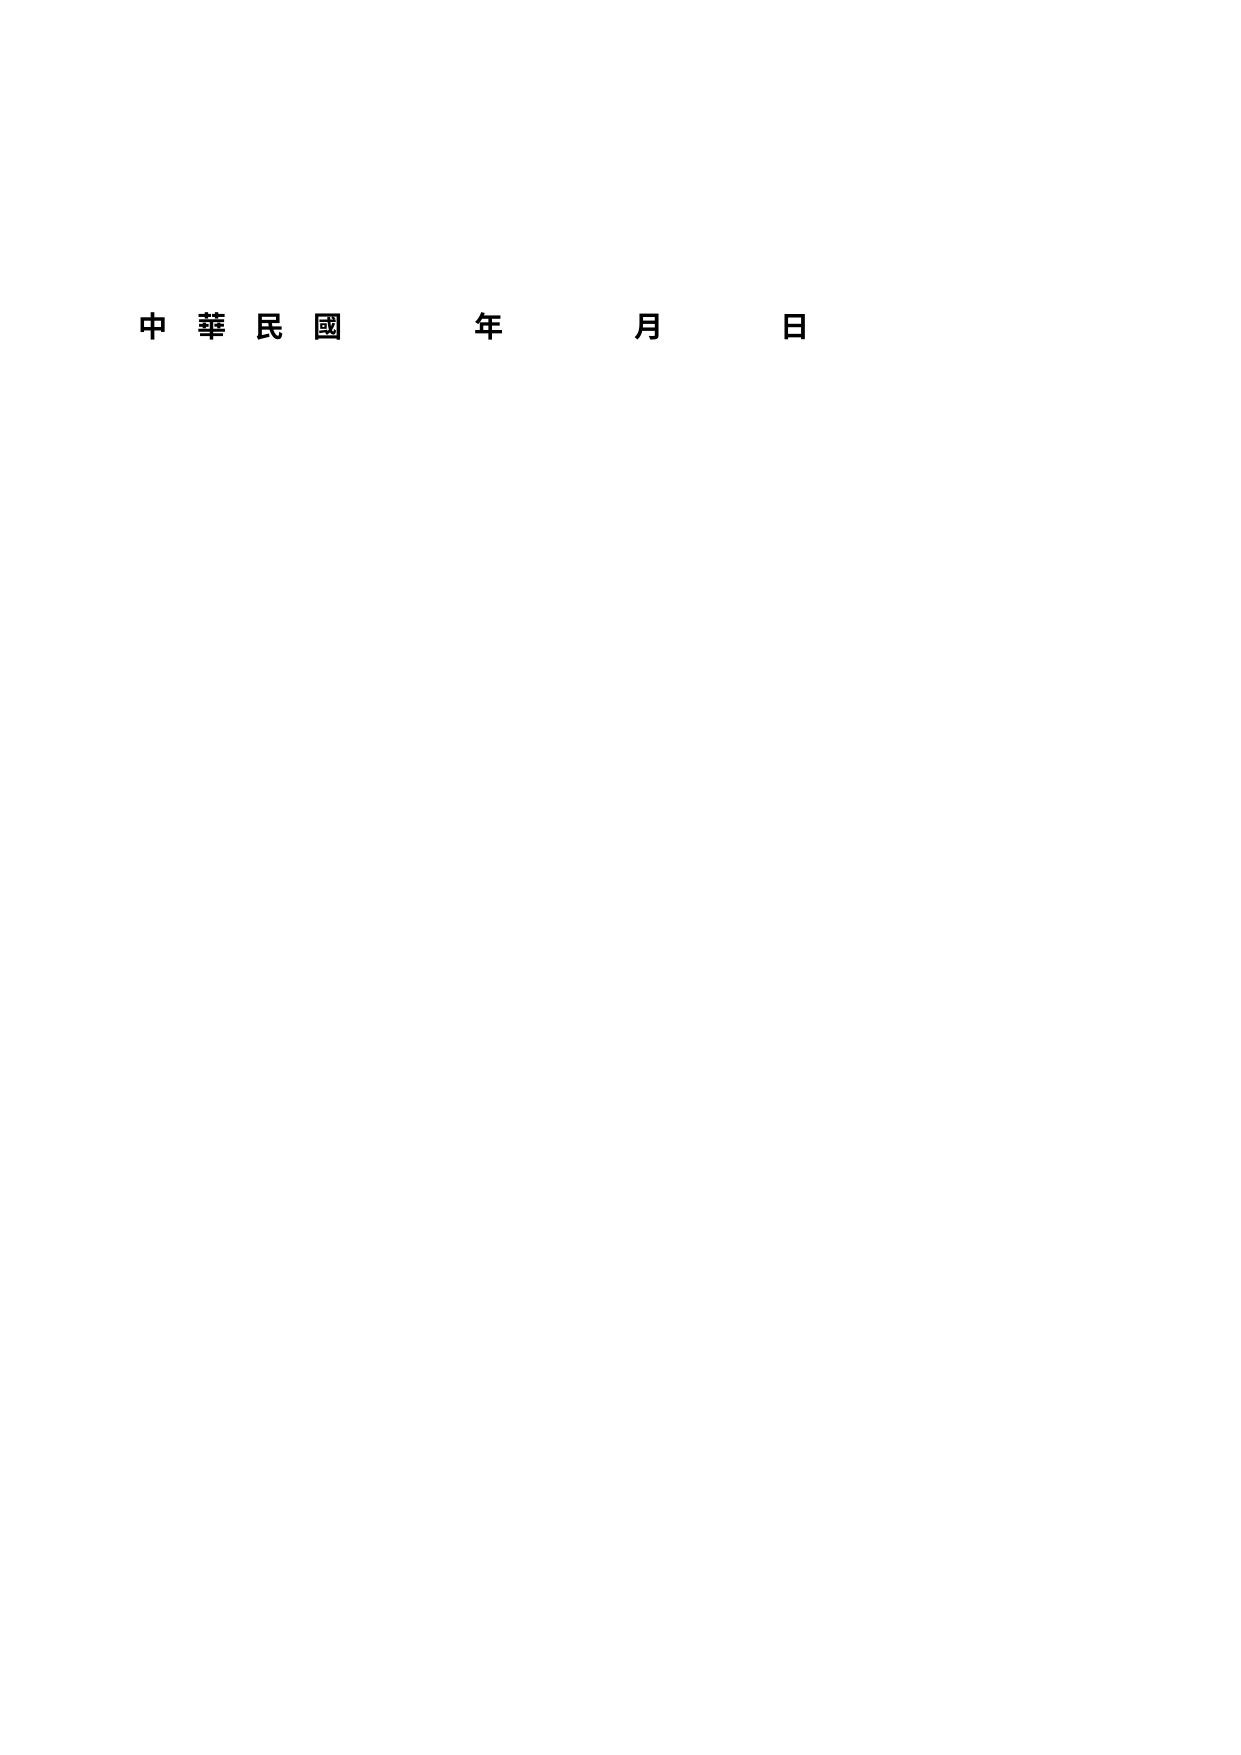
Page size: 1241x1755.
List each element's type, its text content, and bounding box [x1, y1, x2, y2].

text 中 華 民 國 年 月 日 [139, 283, 1122, 346]
